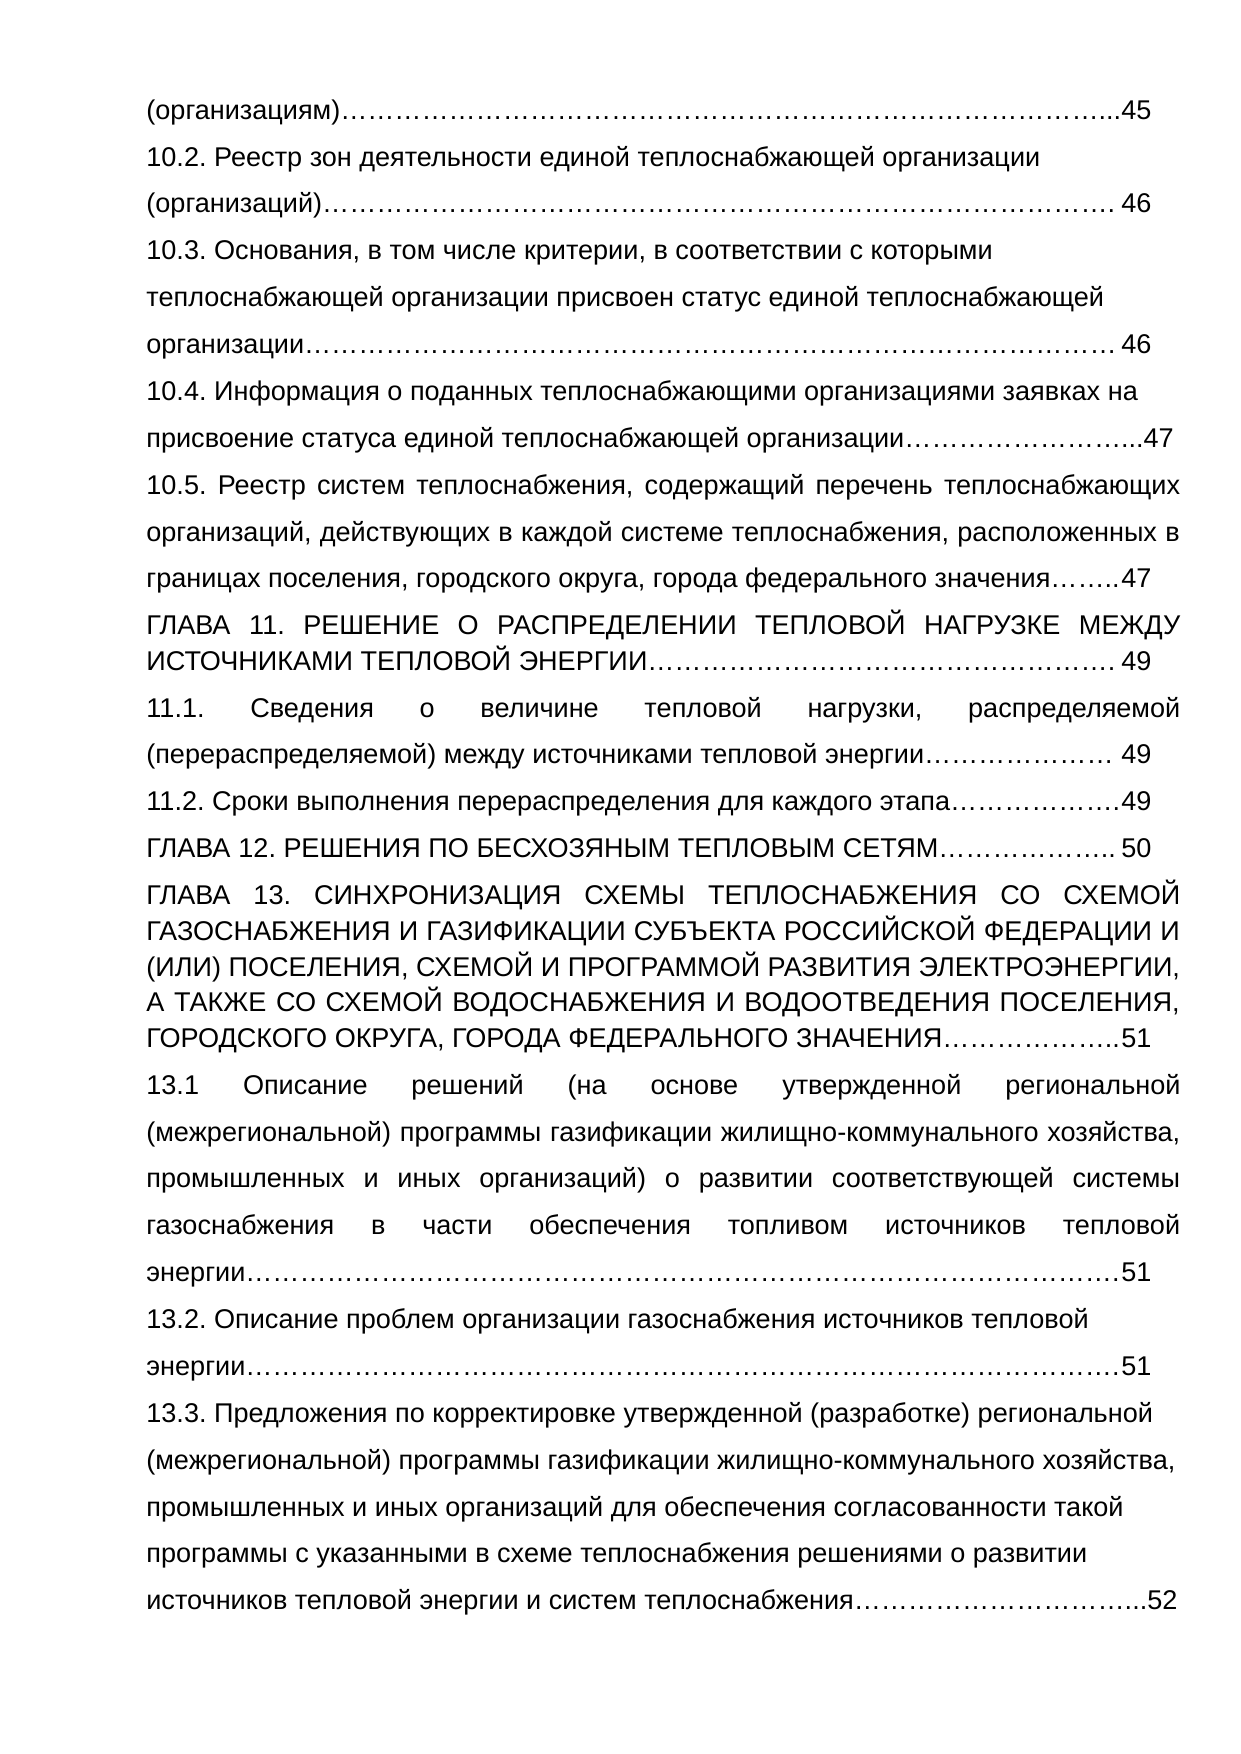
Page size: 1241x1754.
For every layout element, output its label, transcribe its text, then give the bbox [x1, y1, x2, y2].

text 10.4. Информация о поданных теплоснабжающими организациями заявках на присвоение статуса единой теплоснабжающей организации……………………...47 [146, 375, 1181, 453]
text 11.2. Сроки выполнения перераспределения для каждого этапа………………. 49 [146, 785, 1181, 817]
text 13.1 Описание решений (на основе утвержденной региональной (межрегиональной) программы газификации жилищно-коммунального хозяйства, промышленных и иных организаций) о развитии соответствующей системы газоснабжения в части обеспечения топливом источников тепловой энергии……………………………………………………………………………………. 51 [146, 1069, 1181, 1287]
text ГЛАВА 11. РЕШЕНИЕ О РАСПРЕДЕЛЕНИИ ТЕПЛОВОЙ НАГРУЗКЕ МЕЖДУ ИСТОЧНИКАМИ ТЕПЛОВОЙ ЭНЕРГИИ……………………………………………. 49 [146, 609, 1181, 677]
text 10.5. Реестр систем теплоснабжения, содержащий перечень теплоснабжающих организаций, действующих в каждой системе теплоснабжения, расположенных в границах поселения, городского округа, города федерального значения…….. 47 [146, 469, 1181, 594]
text ГЛАВА 13. СИНХРОНИЗАЦИЯ СХЕМЫ ТЕПЛОСНАБЖЕНИЯ СО СХЕМОЙ ГАЗОСНАБЖЕНИЯ И ГАЗИФИКАЦИИ СУБЪЕКТА РОССИЙСКОЙ ФЕДЕРАЦИИ И (ИЛИ) ПОСЕЛЕНИЯ, СХЕМОЙ И ПРОГРАММОЙ РАЗВИТИЯ ЭЛЕКТРОЭНЕРГИИ, А ТАКЖЕ СО СХЕМОЙ ВОДОСНАБЖЕНИЯ И ВОДООТВЕДЕНИЯ ПОСЕЛЕНИЯ, ГОРОДСКОГО ОКРУГА, ГОРОДА ФЕДЕРАЛЬНОГО ЗНАЧЕНИЯ……………….. 51 [146, 879, 1181, 1054]
text (организациям)…………………………………………………………………………... 45 [146, 94, 1181, 125]
text 13.3. Предложения по корректировке утвержденной (разработке) региональной (межрегиональной) программы газификации жилищно-коммунального хозяйства, промышленных и иных организаций для обеспечения согласованности такой программы с указанными в схеме теплоснабжения решениями о развитии источников тепловой энергии и систем теплоснабжения…………………………...52 [146, 1397, 1181, 1616]
text 10.3. Основания, в том числе критерии, в соответствии с которыми теплоснабжающей организации присвоен статус единой теплоснабжающей организации……………………………………………………………………………… 46 [146, 234, 1181, 359]
text 13.2. Описание проблем организации газоснабжения источников тепловой энергии……………………………………………………………………………………. 51 [146, 1303, 1181, 1381]
text 10.2. Реестр зон деятельности единой теплоснабжающей организации (организаций)……………………………………………………………………………. 46 [146, 141, 1181, 219]
text ГЛАВА 12. РЕШЕНИЯ ПО БЕСХОЗЯНЫМ ТЕПЛОВЫМ СЕТЯМ……………….. 50 [146, 832, 1181, 863]
text 11.1. Сведения о величине тепловой нагрузки, распределяемой (перераспределяемой) между источниками тепловой энергии………………… 49 [146, 692, 1181, 770]
